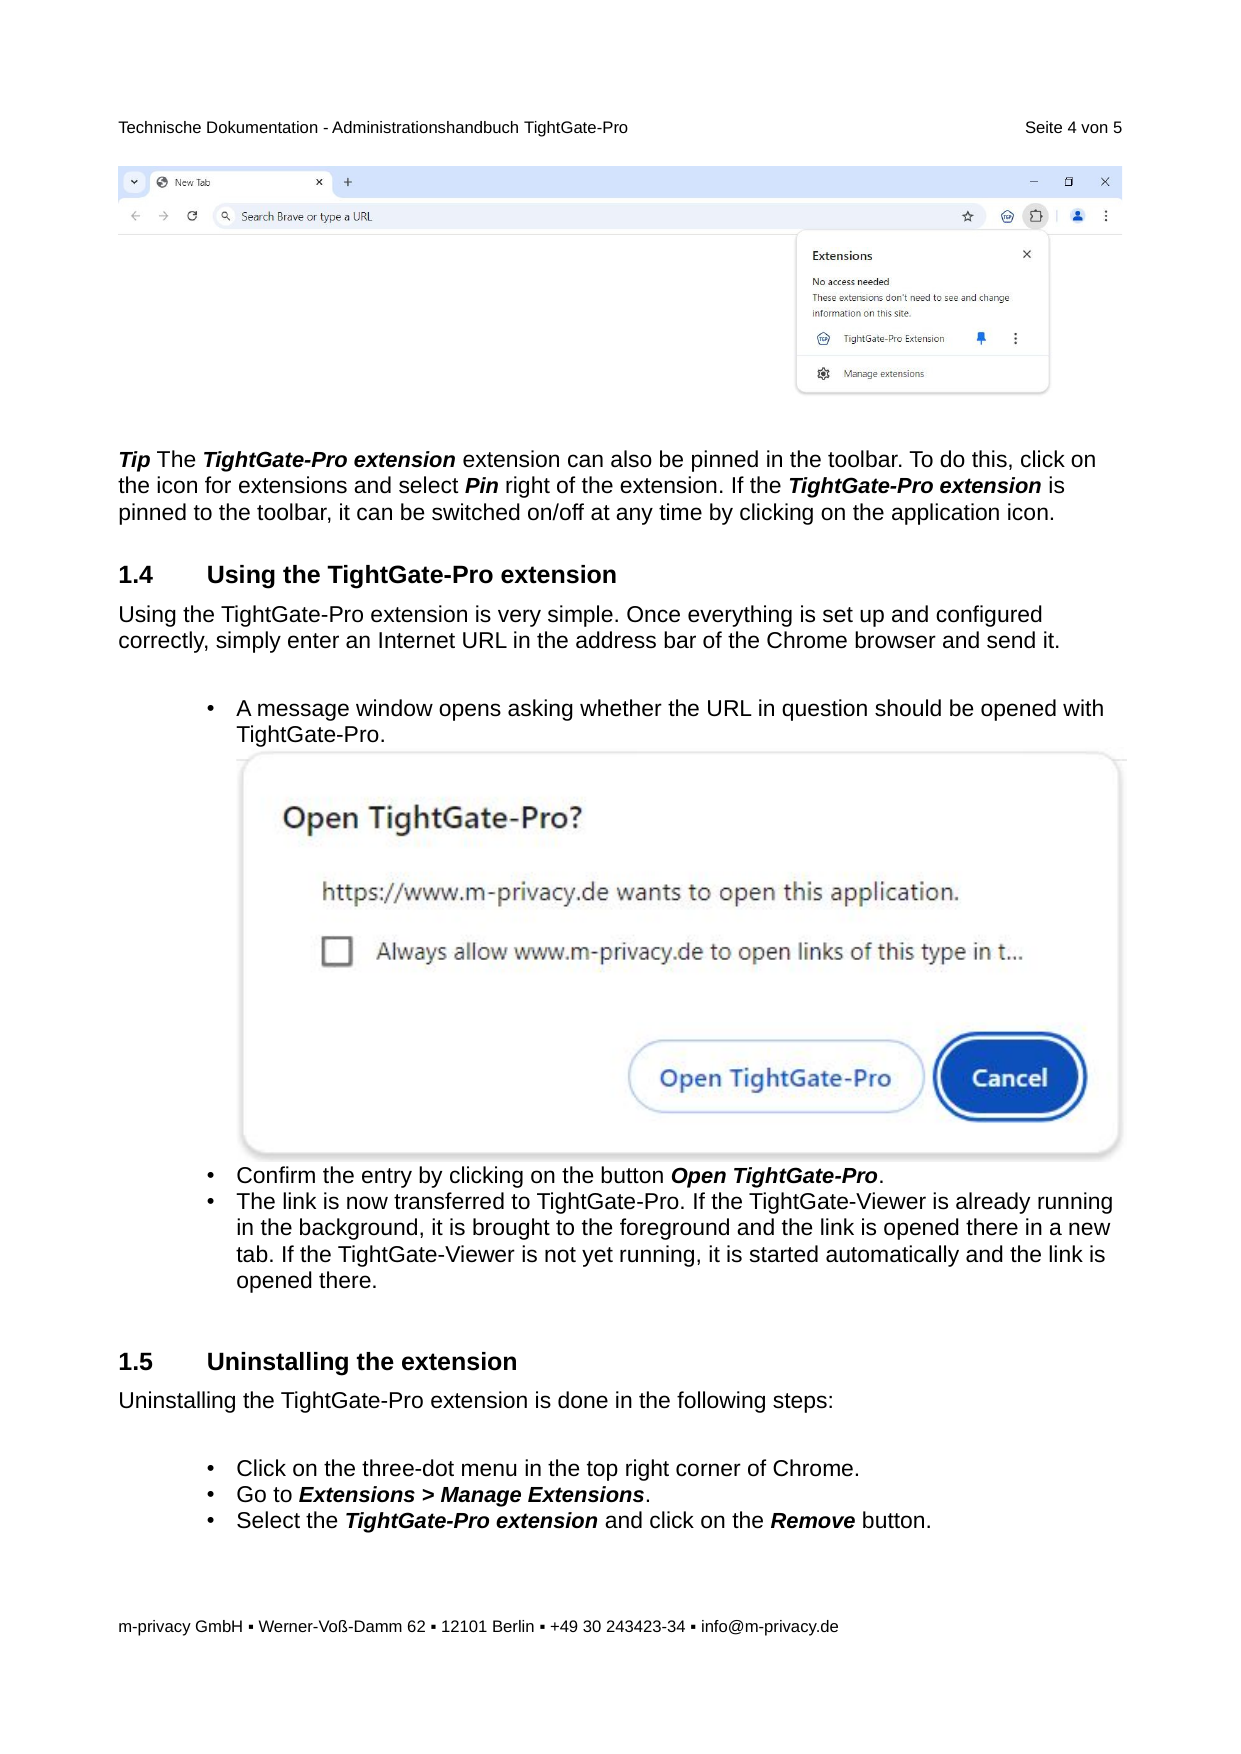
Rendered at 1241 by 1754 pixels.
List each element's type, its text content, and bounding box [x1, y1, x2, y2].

text Uninstalling the TightGate-Pro extension is done in the following steps: [118, 1387, 1122, 1413]
list Confirm the entry by clicking on the button Open TightGate-Pro. [207, 1162, 1122, 1188]
list Select the TightGate-Pro extension and click on the Remove button. [207, 1507, 1122, 1534]
text Using the TightGate-Pro extension is very simple. Once everything is set up and configured correctly, simply enter an Internet URL in the address bar of the Chrome browser and send it. [118, 601, 1122, 653]
text Tip The TightGate-Pro extension extension can also be pinned in the toolbar. To do this, click on the icon for extensions and select Pin right of the extension. If the TightGate-Pro extension is pinned to the toolbar, it can be switched on/off at any time by clicking on the application icon. [118, 446, 1122, 525]
subtitle Uninstalling the extension [118, 1346, 1122, 1375]
picture [236, 747, 1127, 1162]
list Click on the three-dot menu in the top right corner of Chrome. [207, 1454, 1122, 1481]
list The link is now transferred to TightGate-Pro. If the TightGate-Viewer is already running in the background, it is brought to the foreground and the link is opened there in a new tab. If the TightGate-Viewer is not yet running, it is started automatically and the link is opened there. [207, 1188, 1122, 1293]
list A message window opens asking whether the URL in question should be opened with TightGate-Pro. [207, 695, 1122, 1162]
picture [118, 166, 1123, 434]
subtitle Using the TightGate-Pro extension [118, 560, 1122, 589]
list Go to Extensions > Manage Extensions. [207, 1481, 1122, 1507]
